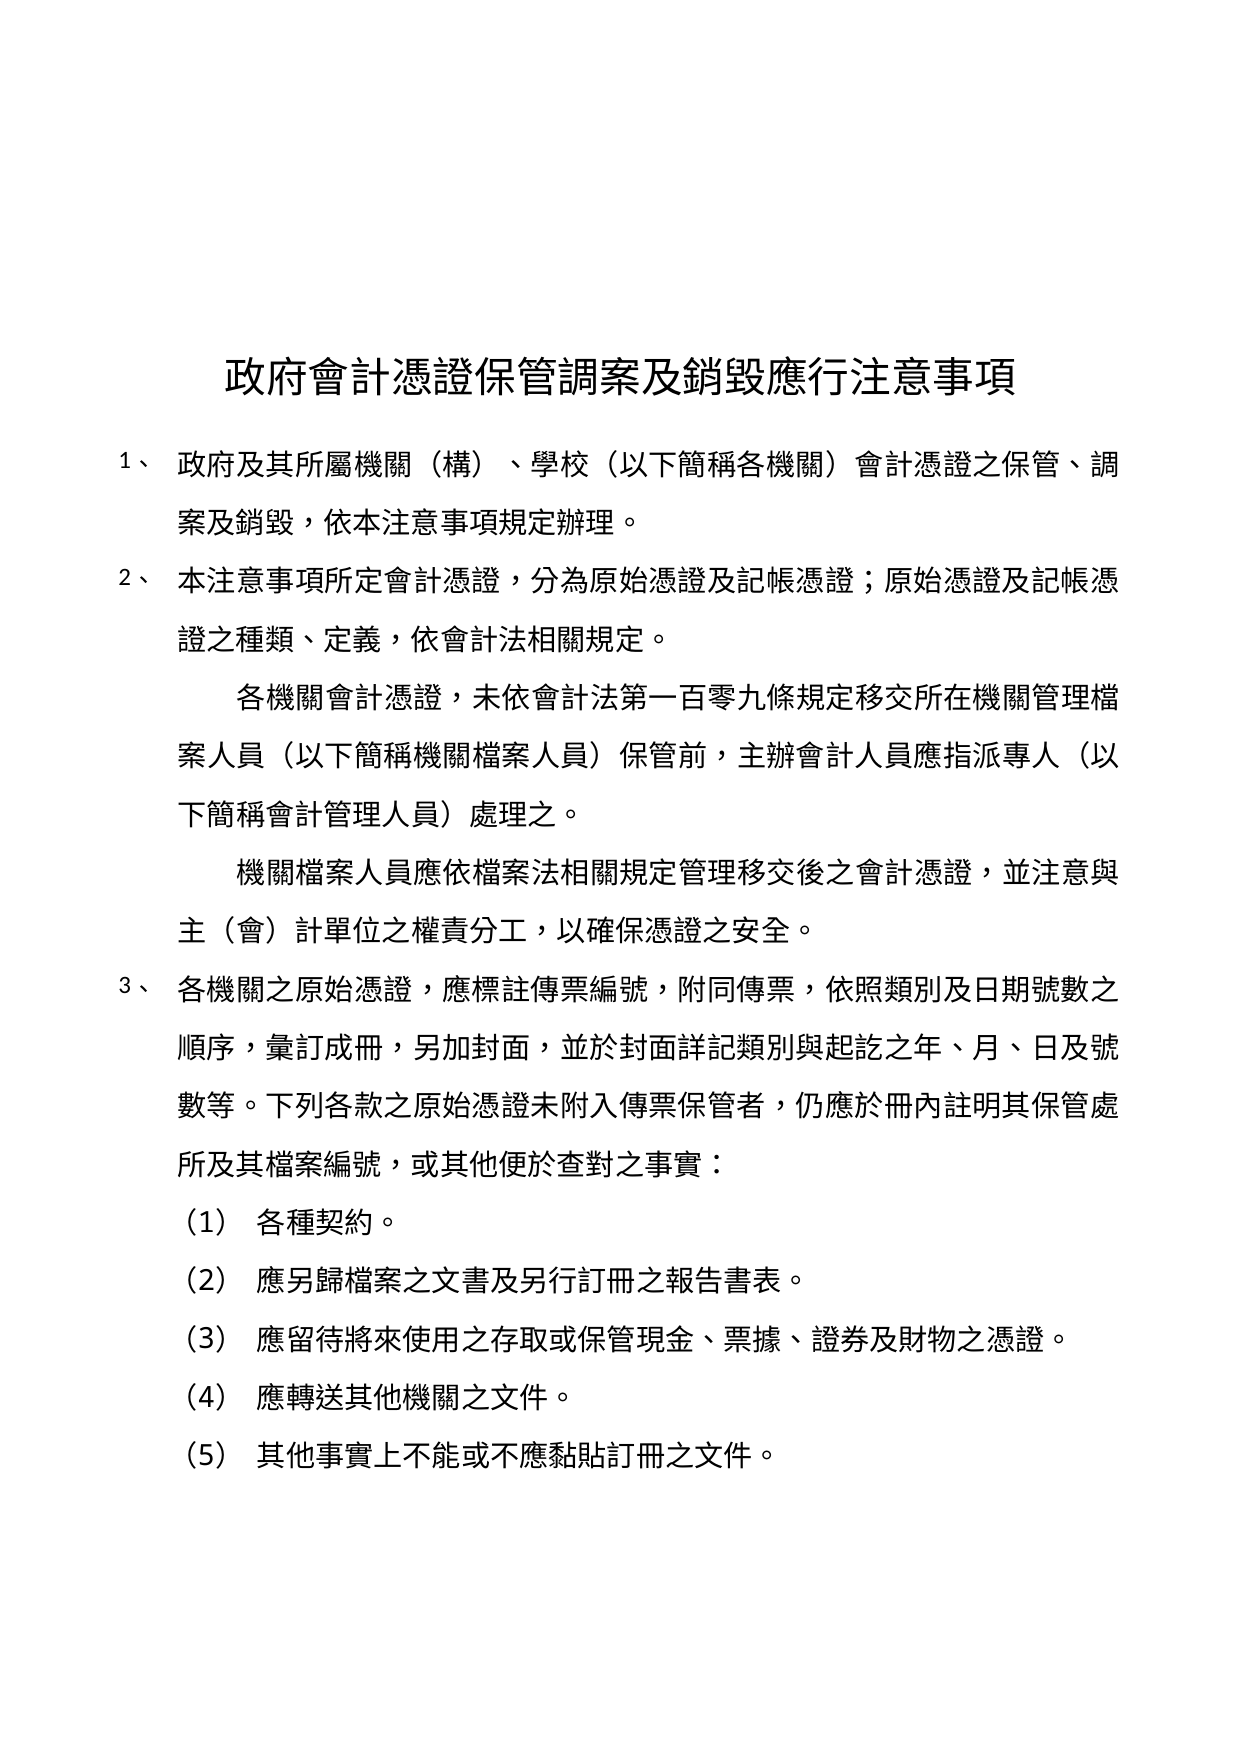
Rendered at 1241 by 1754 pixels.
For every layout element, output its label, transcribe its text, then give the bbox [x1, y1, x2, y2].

list 應留待將來使用之存取或保管現金、票據、證券及財物之憑證。 [168, 1298, 1122, 1356]
list 其他事實上不能或不應黏貼訂冊之文件。 [168, 1414, 1122, 1473]
text 政府會計憑證保管調案及銷毀應行注意事項 [118, 306, 1122, 423]
list 應轉送其他機關之文件。 [168, 1356, 1122, 1414]
list 各機關之原始憑證，應標註傳票編號，附同傳票，依照類別及日期號數之順序，彙訂成冊，另加封面，並於封面詳記類別與起訖之年、月、日及號數等。下列各款之原始憑證未附入傳票保管者，仍應於冊內註明其保管處所及其檔案編號，或其他便於查對之事實： [118, 948, 1122, 1181]
list 各機關會計憑證，未依會計法第一百零九條規定移交所在機關管理檔案人員（以下簡稱機關檔案人員）保管前，主辦會計人員應指派專人（以下簡稱會計管理人員）處理之。 [177, 656, 1122, 831]
list 各種契約。 [168, 1181, 1122, 1239]
list 應另歸檔案之文書及另行訂冊之報告書表。 [168, 1239, 1122, 1298]
list 機關檔案人員應依檔案法相關規定管理移交後之會計憑證，並注意與主（會）計單位之權責分工，以確保憑證之安全。 [177, 831, 1122, 948]
list 本注意事項所定會計憑證，分為原始憑證及記帳憑證；原始憑證及記帳憑證之種類、定義，依會計法相關規定。 [118, 539, 1122, 656]
list 政府及其所屬機關（構）、學校（以下簡稱各機關）會計憑證之保管、調案及銷毀，依本注意事項規定辦理。 [118, 423, 1122, 539]
